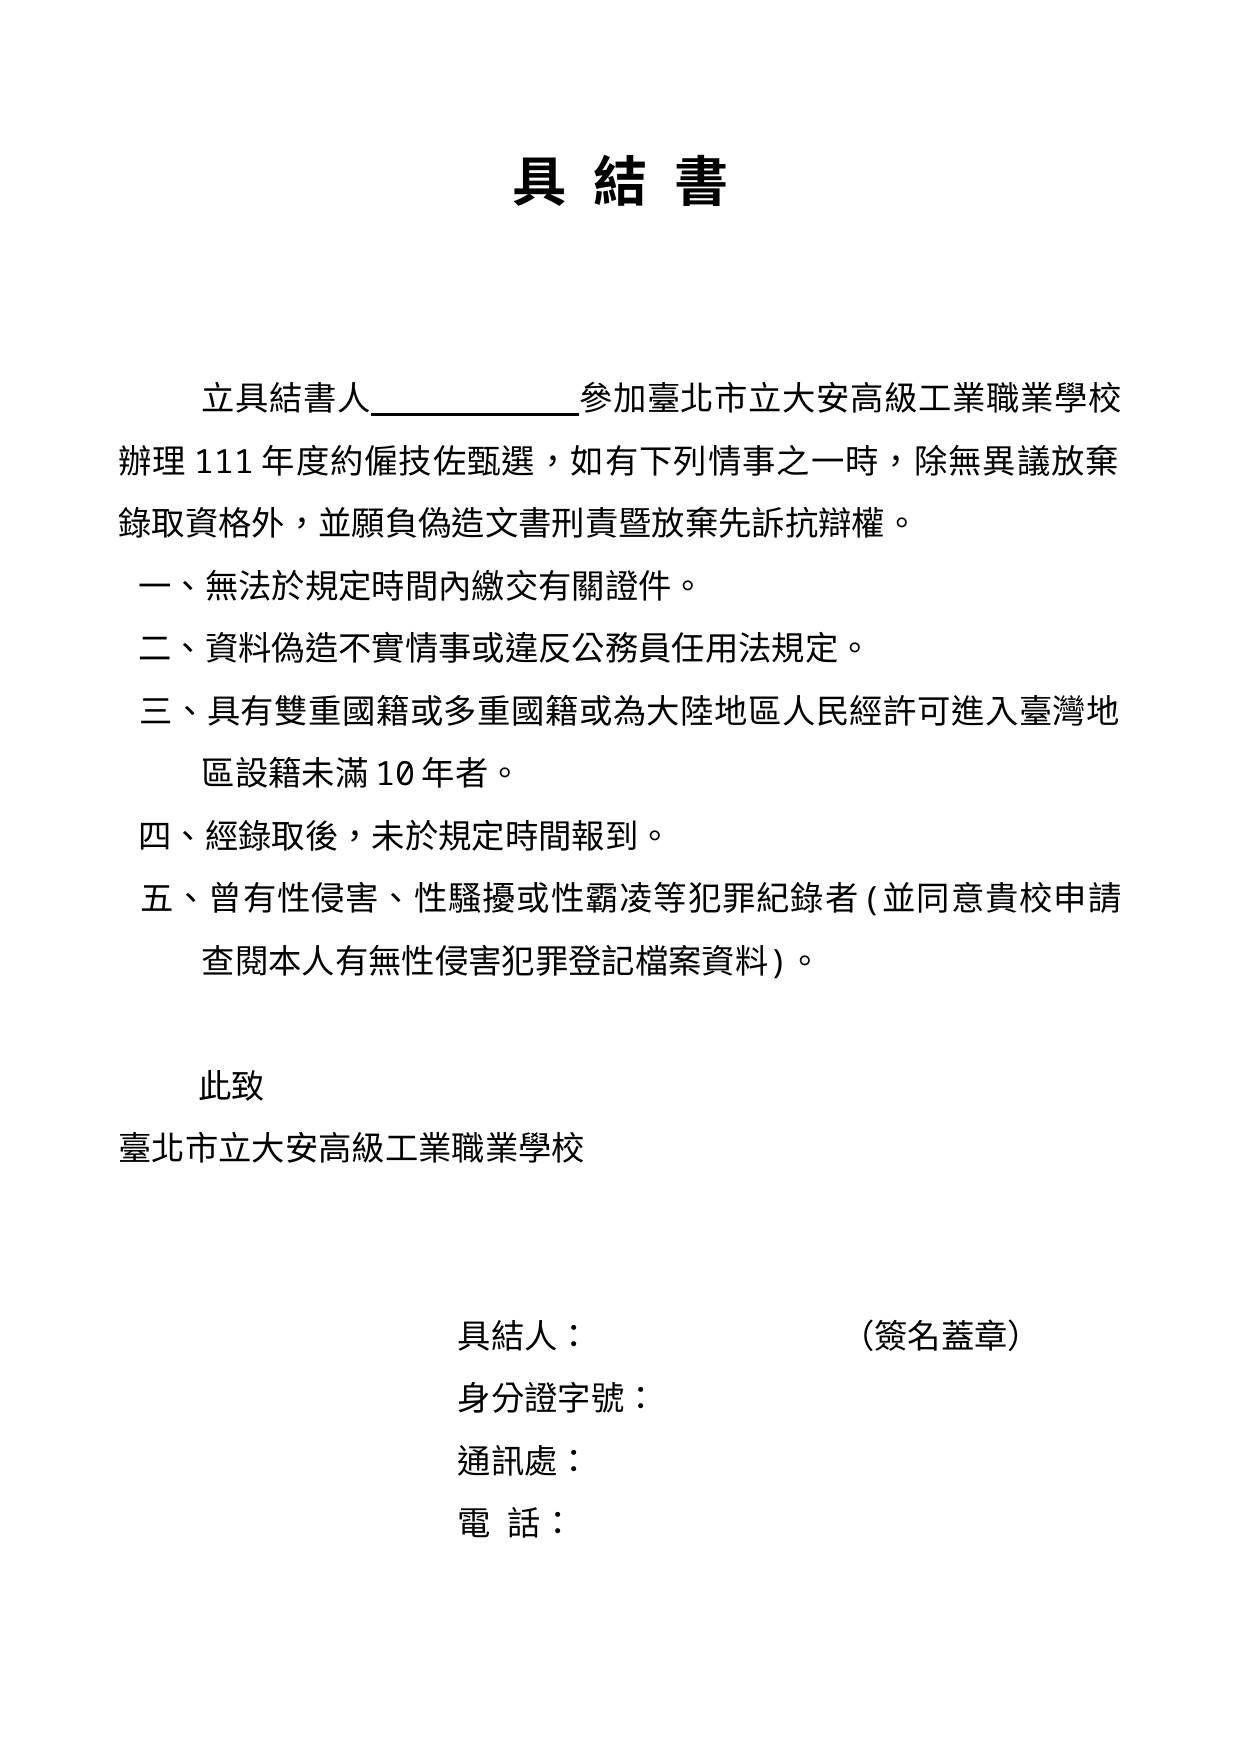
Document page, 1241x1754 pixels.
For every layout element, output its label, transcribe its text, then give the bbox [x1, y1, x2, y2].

text 具 結 書 [118, 104, 1122, 229]
text 具結人： （簽名蓋章） [458, 1292, 1122, 1354]
text 此致 [118, 1042, 1122, 1104]
text 五、曾有性侵害、性騷擾或性霸凌等犯罪紀錄者(並同意貴校申請查閱本人有無性侵害犯罪登記檔案資料)。 [118, 854, 1122, 979]
text 立具結書人 參加臺北市立大安高級工業職業學校辦理111年度約僱技佐甄選，如有下列情事之一時，除無異議放棄錄取資格外，並願負偽造文書刑責暨放棄先訴抗辯權。 [118, 354, 1122, 542]
text 臺北市立大安高級工業職業學校 [118, 1104, 1122, 1167]
text 二、資料偽造不實情事或違反公務員任用法規定。 [118, 604, 1122, 667]
text 電 話： [458, 1479, 1122, 1542]
text 一、無法於規定時間內繳交有關證件。 [118, 542, 1122, 604]
text 身分證字號： [458, 1354, 1122, 1417]
text 四、經錄取後，未於規定時間報到。 [118, 792, 1122, 854]
text 通訊處： [458, 1417, 1122, 1479]
text 三、具有雙重國籍或多重國籍或為大陸地區人民經許可進入臺灣地區設籍未滿10年者。 [118, 667, 1122, 792]
